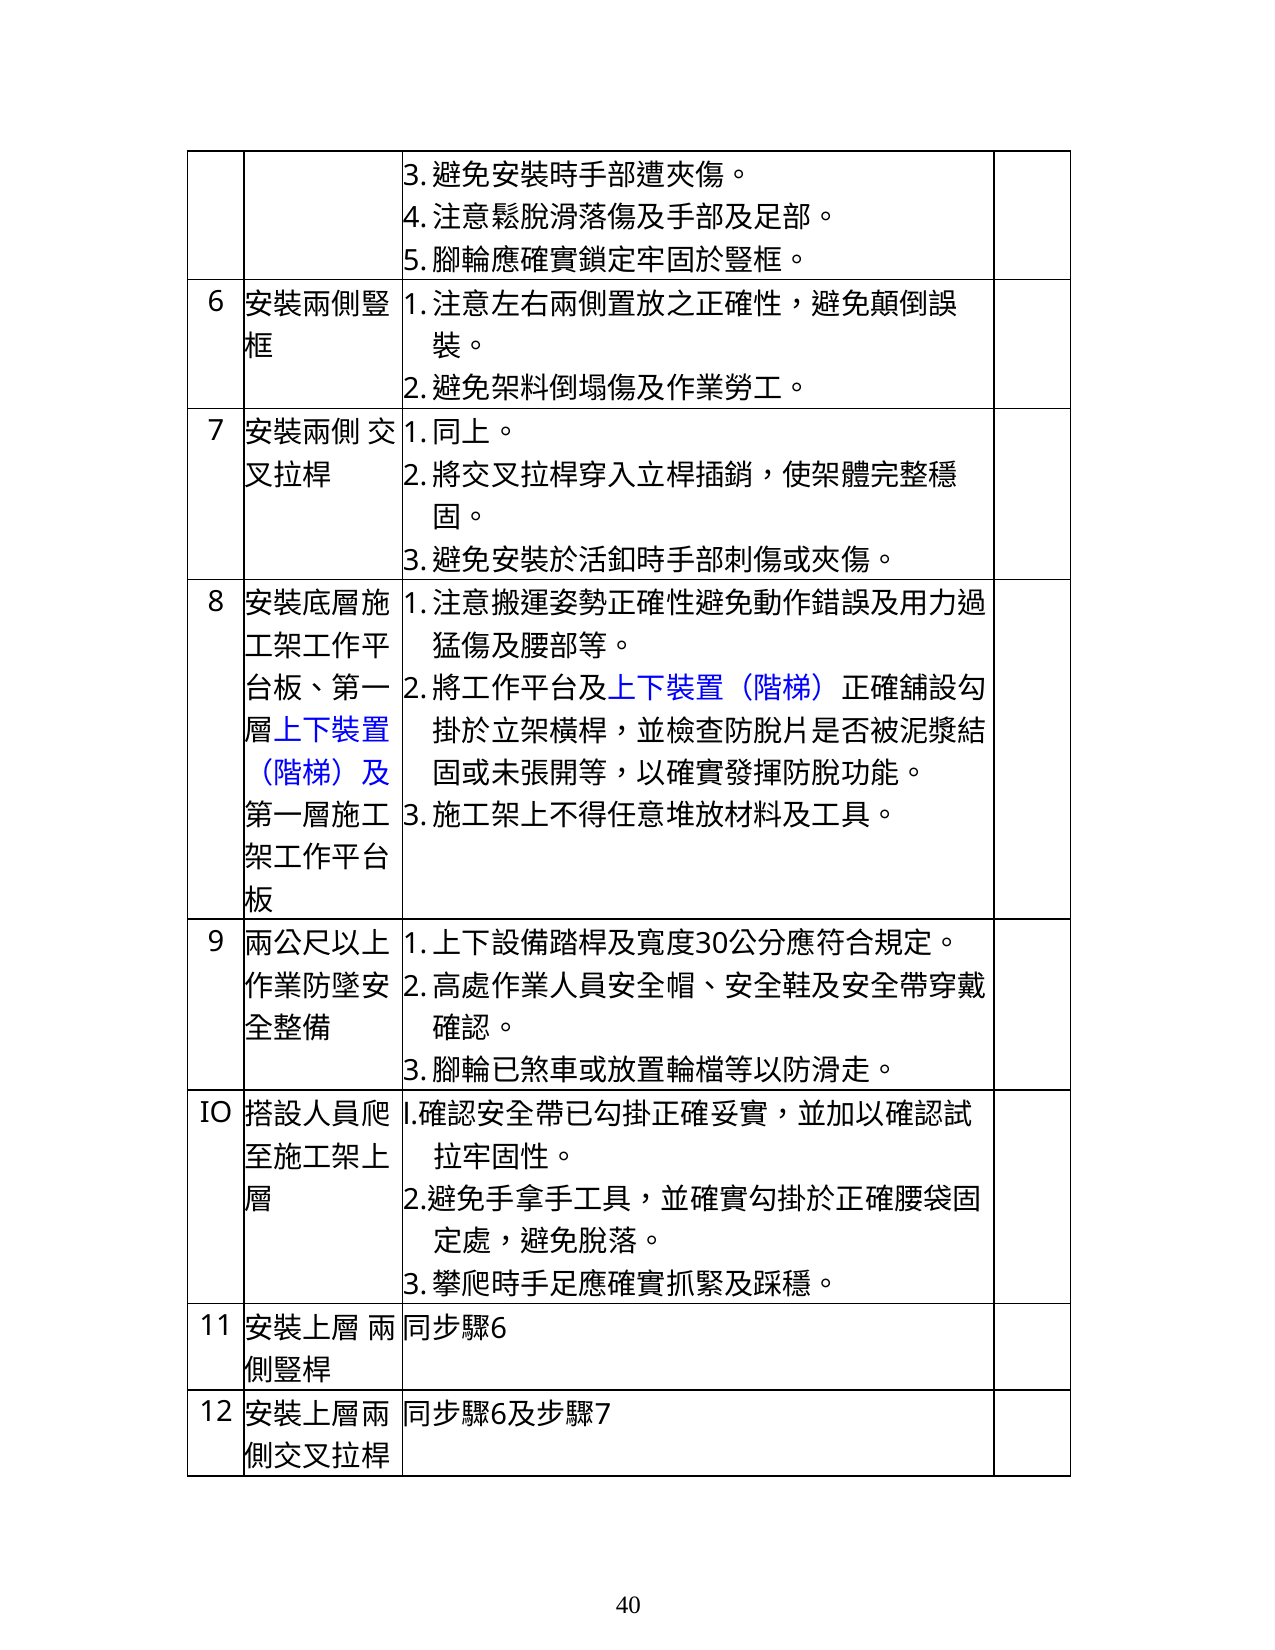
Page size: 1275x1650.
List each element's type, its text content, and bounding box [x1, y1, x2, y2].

table_cell 上下設備踏桿及寬度30公分應符合規定。 高處作業人員安全帽、安全鞋及安全帶穿戴確認。 腳輪已煞車或放置輪檔等以防滑走。 [403, 920, 993, 1089]
table_cell 8 [188, 580, 243, 918]
table_cell 注意個人手足安全防護具之穿戴與正確性。 安裝腳輪時應注意公母單元與尺寸規格之配合。 避免安裝時手部遭夾傷。 注意鬆脫滑落傷及手部及足部。 腳輪應確實鎖定牢固於豎框。 [403, 152, 993, 279]
table_cell 同步驟6及步驟7 [403, 1391, 993, 1475]
table_cell 6 [188, 280, 243, 407]
table_cell 注意搬運姿勢正確性避免動作錯誤及用力過猛傷及腰部等。 將工作平台及上下裝置（階梯）正確舖設勾掛於立架橫桿，並檢查防脫片是否被泥漿結固或未張開等，以確實發揮防脫功能。 施工架上不得任意堆放材料及工具。 [403, 580, 993, 918]
table_cell 9 [188, 920, 243, 1089]
table_cell [995, 580, 1070, 918]
table_cell [188, 152, 243, 279]
table_cell [995, 1391, 1070, 1475]
table_cell [245, 152, 402, 279]
table_cell 搭設人員爬至施工架上層 [245, 1091, 402, 1303]
table_cell 安裝上層兩側交叉拉桿 [245, 1391, 402, 1475]
table_cell [995, 1091, 1070, 1303]
table_cell 安裝底層施工架工作平台板、第一層上下裝置（階梯）及第一層施工架工作平台板 [245, 580, 402, 918]
table_cell [995, 409, 1070, 578]
table_cell 同步驟6 [403, 1304, 993, 1389]
table_cell 安裝兩側 交叉拉桿 [245, 409, 402, 578]
table_cell 安裝上層 兩側豎桿 [245, 1304, 402, 1389]
table_cell 同上。 將交叉拉桿穿入立桿插銷，使架體完整穩固。 避免安裝於活釦時手部刺傷或夾傷。 [403, 409, 993, 578]
table_cell [995, 920, 1070, 1089]
table_cell 兩公尺以上作業防墜安全整備 [245, 920, 402, 1089]
table_cell [995, 152, 1070, 279]
table_cell 7 [188, 409, 243, 578]
table_cell [995, 1304, 1070, 1389]
table_cell l.確認安全帶已勾掛正確妥實，並加以確認試拉牢固性。 2.避免手拿手工具，並確實勾掛於正確腰袋固定處，避免脫落。 攀爬時手足應確實抓緊及踩穩。 [403, 1091, 993, 1303]
table_cell 安裝兩側豎框 [245, 280, 402, 407]
table_cell 12 [188, 1391, 243, 1475]
table_cell IO [188, 1091, 243, 1303]
table_cell 11 [188, 1304, 243, 1389]
table_cell [995, 280, 1070, 407]
table_cell 注意左右兩側置放之正確性，避免顛倒誤裝。 避免架料倒塌傷及作業勞工。 [403, 280, 993, 407]
